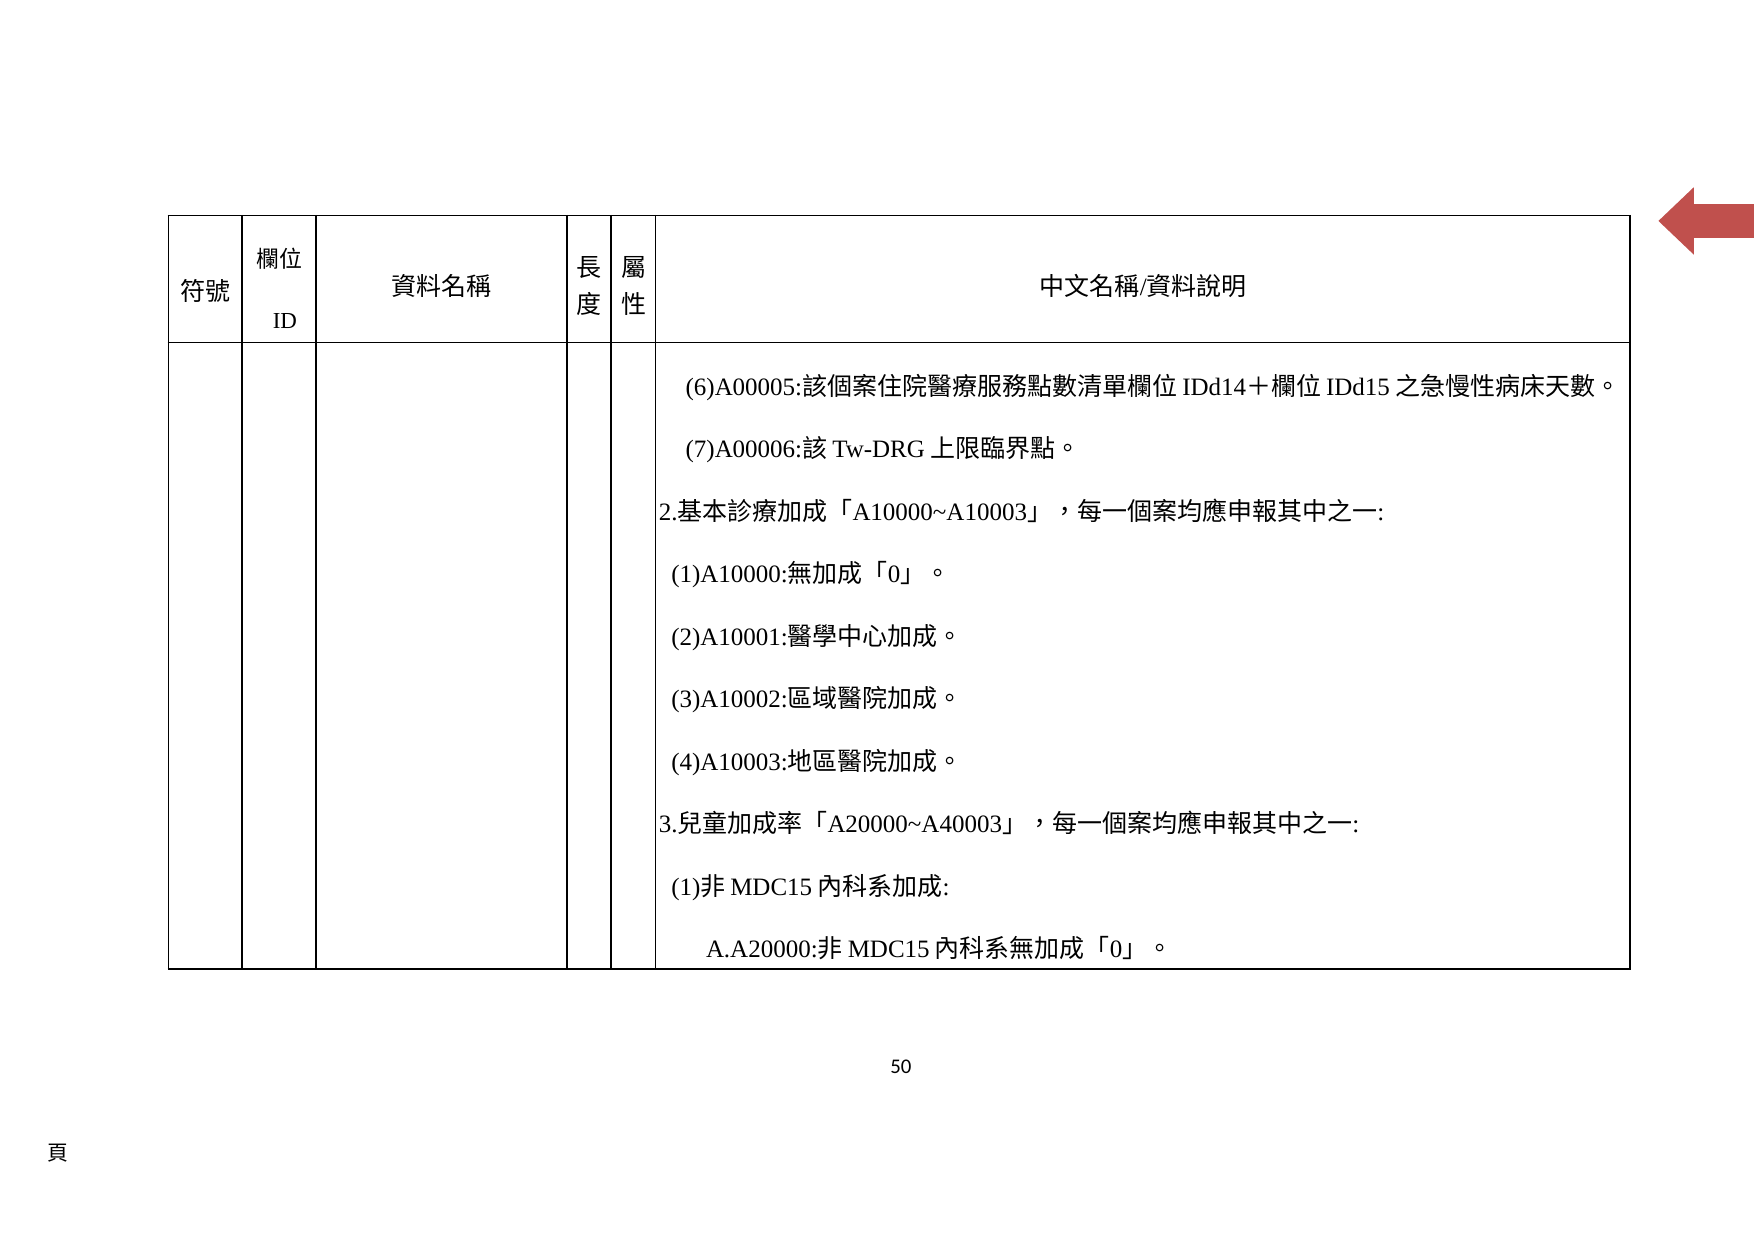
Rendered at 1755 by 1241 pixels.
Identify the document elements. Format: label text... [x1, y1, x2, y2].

table_cell [612, 343, 655, 968]
table_header 符號 [169, 216, 241, 341]
table_header 屬性 [612, 216, 655, 341]
table_header 中文名稱/資料說明 [656, 216, 1629, 341]
table_header 長度 [568, 216, 610, 341]
table_header 資料名稱 [317, 216, 566, 341]
table_cell [568, 343, 610, 968]
table_cell [169, 343, 241, 968]
table_cell 填寫全民健康保險藥物給付項目及支付標準編碼或醫療服務給付項目及支付標準碼或特殊材料碼。 請按醫令代碼序依序申報,如係規律連續執行之醫令或同一醫令加成費用種類相同者,醫令請彙總列報。 Tw-DRG 醫令代碼： 1.Tw-DRGs支付內容「A00000~ A00006」，每一個案均應申報: (1)A00000:相對權重RW。 (2)A00001:標準給付額SPR。 (3)A00002:該Tw-DRG 幾何平均住院日。 (4)A00003:該Tw-DRG 下限臨界點。 (5)A00004:醫療服務點數=清單段欄位IDd83點數(含醫令類別「Z:部分負擔代碼改變已切帳申報之醫療費用點數」－醫令類別X之醫療費用點數)。 (6)A00005:該個案住院醫療服務點數清單欄位IDd14＋欄位IDd15之急慢性病床天數。 (7)A00006:該Tw-DRG上限臨界點。 2.基本診療加成「A10000~A10003」，每一個案均應申報其中之一: (1)A10000:無加成「0」。 (2)A10001:醫學中心加成。 (3)A10002:區域醫院加成。 (4)A10003:地區醫院加成。 3.兒童加成率「A20000~A40003」，每一個案均應申報其中之一: (1)非MDC15內科系加成: A.A20000:非MDC15內科系無加成「0」。 B.A20001:非MDC15內科系<6個月兒童加成。 C.A20002:非MDC15內科系>=6個月,<2歲兒童加成。 D.A20003:非MDC15內科系>=2歲,<=6歲兒童加成。 (2)非MDC15外科系加成: A.A30000:非MDC15外科系無加成0」。 B.A30001:非MDC15外科系<6個月兒童加成。 C.A30002:非MDC15外科系>=6個月,<2歲兒童加成。 D.A30003:非MD15C外科系>=2歲,<=6歲兒童加成。 (3)MDC15加成: A.A40000:MDC15無加成「0」。 B.A40001:MDC15<6個月兒童加成。 C.A40002:MDC15>=6個月,<2歲兒童加成。 D.A40003:MDC>=2歲,<=6歲兒童加成。 4.CMI加成率 「A50000~A50003」，每一個案均應申報其中之一: (1)A50000:CMI值無加成「0」。 (2)A50001:CMI值大於1.1，小於等於1.2加成。 (3)A50002:CMI值大於1.2，小於等於1.3加成。 (4)A50003:CMI值大於1.3加成。 5.山地離島加成「A60000~A60001」，每一個案均應申報其中之一: (1)A60000:無山地離島加成。 (2)A60001:山地離島加成。 6.Tw-DRGs 支付定額「B00000」，每一個案均應申報： B00000(Tw-DRGs 支付定額，小數點下1位4捨5入，取整數)＝A00000(相對權重RW)×A00001(標準給付額SPR)×(1+ 基本診療加成A10000~A10003其中之一＋兒童加成A20000~A40003其中之一＋CMI加成率「A50000~A50003」其中之一＋山地離島加成 A60000~A60001其中之一) 7.上限臨界點「C00000~C00004」每一個案均應申報其中之一: (1)C00000:無上限臨界點請填「0」 (當A00000：相對權重RW為「O」無權重時，填此醫令) (2)C00001:上限臨界點為A00006者。 (3)C00002:上限臨界點以TW-DRGs支付定額(B00000)計算者。 A、實際醫療服點數(A00004)高於點數上限臨界點(A00006)。 B、且Tw-DRGs支付定額(B00000)高於上限臨界點(A00006)，但低於實際醫療服點數(A00004)。 (4)C00003:不列入計算上限臨界點者，請填「0」。 A、實際醫療服點數(A00004)高於點數上限臨界點(A00006)。 B、且TW-DRGs支付定額(B00000)高於上限臨界點(A00006)及高於或等於實際醫療服點數(A00004)。 (5)C00004：無上限臨界點但有相對權重案件，請填「0」。(費用年月103.07.01新增) 8.邊際成本計算「D00000~D00003」(每一個案均應申報其中之一): (1)D00000(當支付型態非「1」時，填此醫令)：無邊際成本請填「0」。 (2)D00001(當支付型態為「1」時，填此醫令)：邊際成本(小數點下1位4捨5入，取整 數)＝【A00004醫療服務點數－C00001或C00002上限臨界點】×0.8。 (3)D00002 :不計算邊際成本，當支付型態為「1」，上限臨界點為C00003不列入計算上 限臨界點者，填此醫令，邊際成本請填「0」。 (4)D00003(當支付型態為「1」，填此醫令者，年齡、主診斷應符合支付通則六(三)1之規 定)：邊際成本(小數點下1位四捨五入，取整數)＝【A00004醫療服務點數－ C00001或C00002上限臨界點】×1 9.Tw-DRGs 支付點數「E00000~E00005」，每一個案均應申報其中之一: (1)E00000費用在上下限臨界點範圍內者＝B00000支付定額＋D00000無邊際成本 (2)E00001費用高於上限臨界點者＝B00000支付定額＋D00001或D00003邊際成本或 D00002不計算邊際成本 (3)E00002費用低於下限臨界點核實申報者＝A00004醫療服務點數 (4)E00003無權重之Tw-DRGs 核實申報者＝A00004醫療服務點數 (5)E00004該Tw-DRGs 個案<20核實申報者＝A00004醫療服務點數 (6)E00005論日支付者＝B00000支付定額÷ A00002該Tw-DRGs 幾何平均住院 × A00005該個案住院醫療服務點數清單段欄位IDd14及d15之急、慢性病床天 數；小數點下1位四捨五入，取整數。 10.Tw-DRGs案件使用第二類得加計額外點數特殊材料「H00000~H00032」，每一個案均應申報其中之一；小數點下1位四捨五入，取整數: (1)H00000:無使用第二類得加計額外點數特殊材料者，請填「0」。 (2)H00011~ H00014:不得加計額外點數者，請填「0」。 A.H00011:實際醫療費用點數(A00004)低於等於下限臨界點(A00003)者。 B.H00012:實際醫療費用點數(A00004)小於等於Tw-DRGs定額(B00000)者。 C.H00013:實際醫療費用點數(A00004)大於等於Tw-DRGs定額(B00000)，惟Tw-DRGs 定額(B00000)大於上限臨界點(A00006)者。 D.H00014:因無權重（Tw-DRGs支付點數E00003）或該Tw-DRG個案數<20（Tw-DRGs 支付點數E00004）核實申報者。 (3)H00021~H00022:實際醫療費用點數(A00004)大於Tw-DRGs定額（B00000），且實際醫療點數(A00004)小於等於上限臨界點(A00006)者，額外加計點數以下列情況之一取低者： A.H00021:加計點數採打折後之新功能特材總點數。 B.H00022:加計定額至實際醫療點數差額之加成者=【實際醫療費用點數 (A00004)-Tw-DRGs定額(B00000)】 × 加成比率。 (4)H00031~ H00032:實際醫療費用點數(A00004)大於上限臨界點(A00006)，且上限臨界點(A00006)大於定額(B00000)者，額外加計點數以下列情況之一取低者： A.H00031:加計點數採打折後之新功能特材總點數。 B.H00032:加計定額至上限臨界點數差額之加成者=【上限臨界點(A00006)-Tw-DRGs定額(B00000)】 × 加成比率。 11.Tw-DRGs 實際支付點數(申報醫療點數)「F00000~F00001」，每一個案均應申報其中之一： (1)「F00000」Tw-DRGs 實際支付點數(申報醫療點數) ＝E00000或E00001或E00005＋醫令類別X之點數＋「H00000~H00032」之點數－「J00001」之點數。 (2)F00001＝E00002或E00003或E00004＋醫令類別X之點數＋「H00000~H00032」之點數 12.部分負擔代碼改變切帳申報，出院時該次費用應申報醫令類別「B: 部分負擔代碼改變已切帳申報之費用之資料」之下列2項醫令，且醫令類別應另有「Z: 部分負擔代碼改變已切帳申報費用之藥品、診療明細、特殊材料醫令」之醫令: (1)G00000:部分負擔代碼改變已切帳申報之個案資料。 (2)G00001:部分負擔代碼改變已切帳申報且該次已收取之部分負擔點數，如為免部分負擔者，點數請填「0」。 13.該筆醫令為「費用點數」者，該費用點數(例如B00000、D00001、E00005)於計算後小數點下1位四捨五入，取整數。 14.器官捐贈來源資訊Y00000：申報心臟移植(68035B)、肝臟移植(75020B)、腎臟移植(76020B)、肺臟移植(單側68037B、雙側68047B)、胰臟移植(75418B)、角膜移植(85213B)、深層前角膜移植（85215B）、角膜內皮移植(85216B)、角膜內皮移植(使用已分離之角膜；85217B)者，應填報器官捐贈來源資訊Y00000之醫令。 15.自費特材點數申報： J00001:所有醫令類別D(被替代之健保給付特材項目)之點數加總。 16.醫令代碼ISS(外傷嚴重度分數)之醫令類別填報G(專案支付參考數值)，另p11欄位為必填欄位。 四、虛擬醫令代碼903(同次住院由新生兒依附註記方式就醫，改以非依附註記方式就醫之費用拆2筆以上申報案件)，第2筆申報案件應填報p12「切帳前筆資料」，本項虛擬醫令請以醫令類別G(專案支付參考數值)填報。 [656, 343, 1629, 968]
table_header 欄位 ID [243, 216, 315, 341]
table_cell [317, 343, 566, 968]
table_cell [243, 343, 315, 968]
